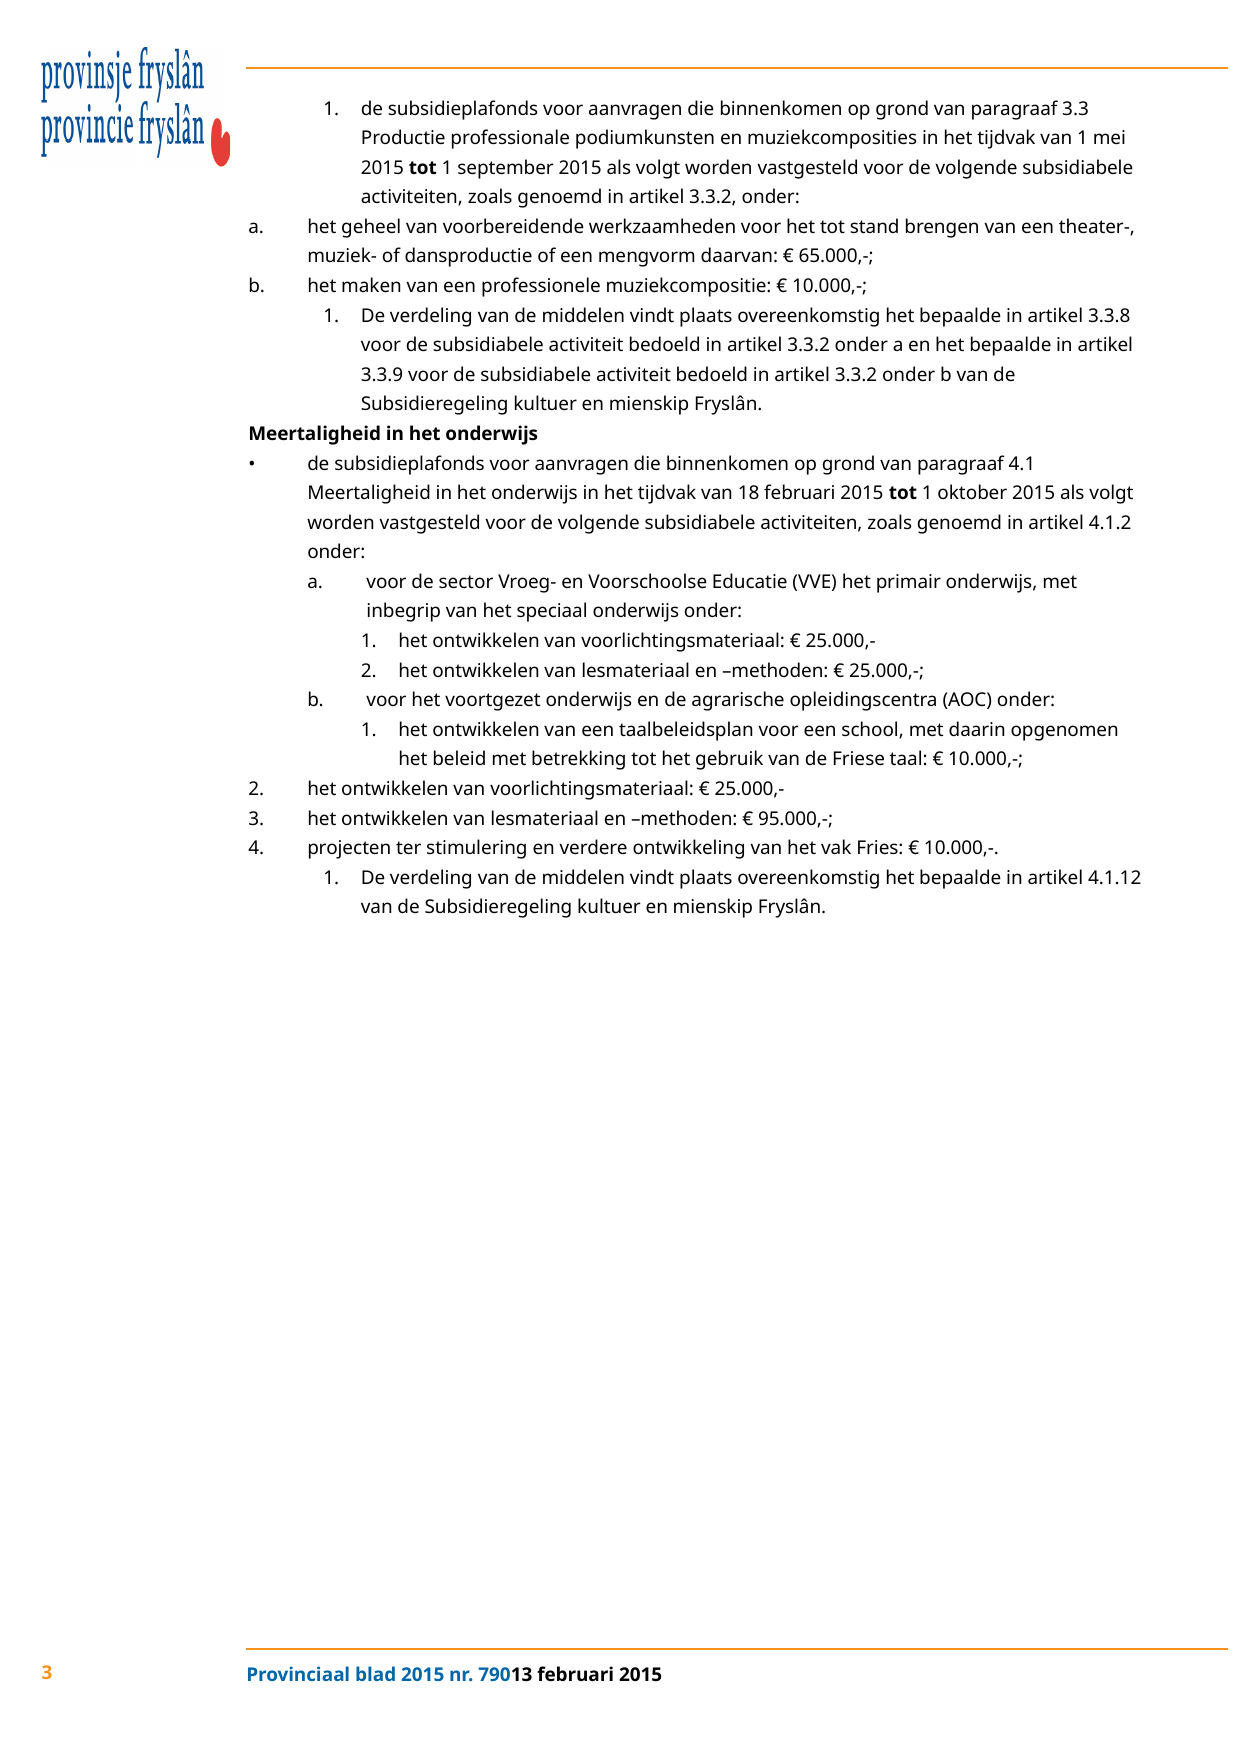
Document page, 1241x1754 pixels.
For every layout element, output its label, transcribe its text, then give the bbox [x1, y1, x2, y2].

list voor het voortgezet onderwijs en de agrarische opleidingscentra (AOC) onder: [307, 686, 1152, 712]
list het ontwikkelen van voorlichtingsmateriaal: € 25.000,- [248, 775, 1152, 801]
list het ontwikkelen van voorlichtingsmateriaal: € 25.000,- [361, 627, 1152, 653]
list het geheel van voorbereidende werkzaamheden voor het tot stand brengen van een theater-, muziek- of dansproductie of een mengvorm daarvan: € 65.000,-; [248, 213, 1152, 268]
list het maken van een professionele muziekcompositie: € 10.000,-; [248, 272, 1152, 298]
list projecten ter stimulering en verdere ontwikkeling van het vak Fries: € 10.000,-. [248, 834, 1152, 860]
list De verdeling van de middelen vindt plaats overeenkomstig het bepaalde in artikel 3.3.8 voor de subsidiabele activiteit bedoeld in artikel 3.3.2 onder a en het bepaalde in artikel 3.3.9 voor de subsidiabele activiteit bedoeld in artikel 3.3.2 onder b van de Subsidieregeling kultuer en mienskip Fryslân. [323, 302, 1152, 416]
list de subsidieplafonds voor aanvragen die binnenkomen op grond van paragraaf 3.3 Productie professionale podiumkunsten en muziekcomposities in het tijdvak van 1 mei 2015 tot 1 september 2015 als volgt worden vastgesteld voor de volgende subsidiabele activiteiten, zoals genoemd in artikel 3.3.2, onder: [323, 95, 1152, 209]
list het ontwikkelen van een taalbeleidsplan voor een school, met daarin opgenomen het beleid met betrekking tot het gebruik van de Friese taal: € 10.000,-; [361, 716, 1152, 771]
list De verdeling van de middelen vindt plaats overeenkomstig het bepaalde in artikel 4.1.12 van de Subsidieregeling kultuer en mienskip Fryslân. [323, 864, 1152, 919]
text Meertaligheid in het onderwijs [248, 420, 1152, 446]
list het ontwikkelen van lesmateriaal en –methoden: € 95.000,-; [248, 805, 1152, 831]
picture [41, 47, 231, 172]
list het ontwikkelen van lesmateriaal en –methoden: € 25.000,-; [361, 657, 1152, 683]
list voor de sector Vroeg- en Voorschoolse Educatie (VVE) het primair onderwijs, met inbegrip van het speciaal onderwijs onder: [307, 568, 1152, 623]
list de subsidieplafonds voor aanvragen die binnenkomen op grond van paragraaf 4.1 Meertaligheid in het onderwijs in het tijdvak van 18 februari 2015 tot 1 oktober 2015 als volgt worden vastgesteld voor de volgende subsidiabele activiteiten, zoals genoemd in artikel 4.1.2 onder: [248, 450, 1152, 564]
